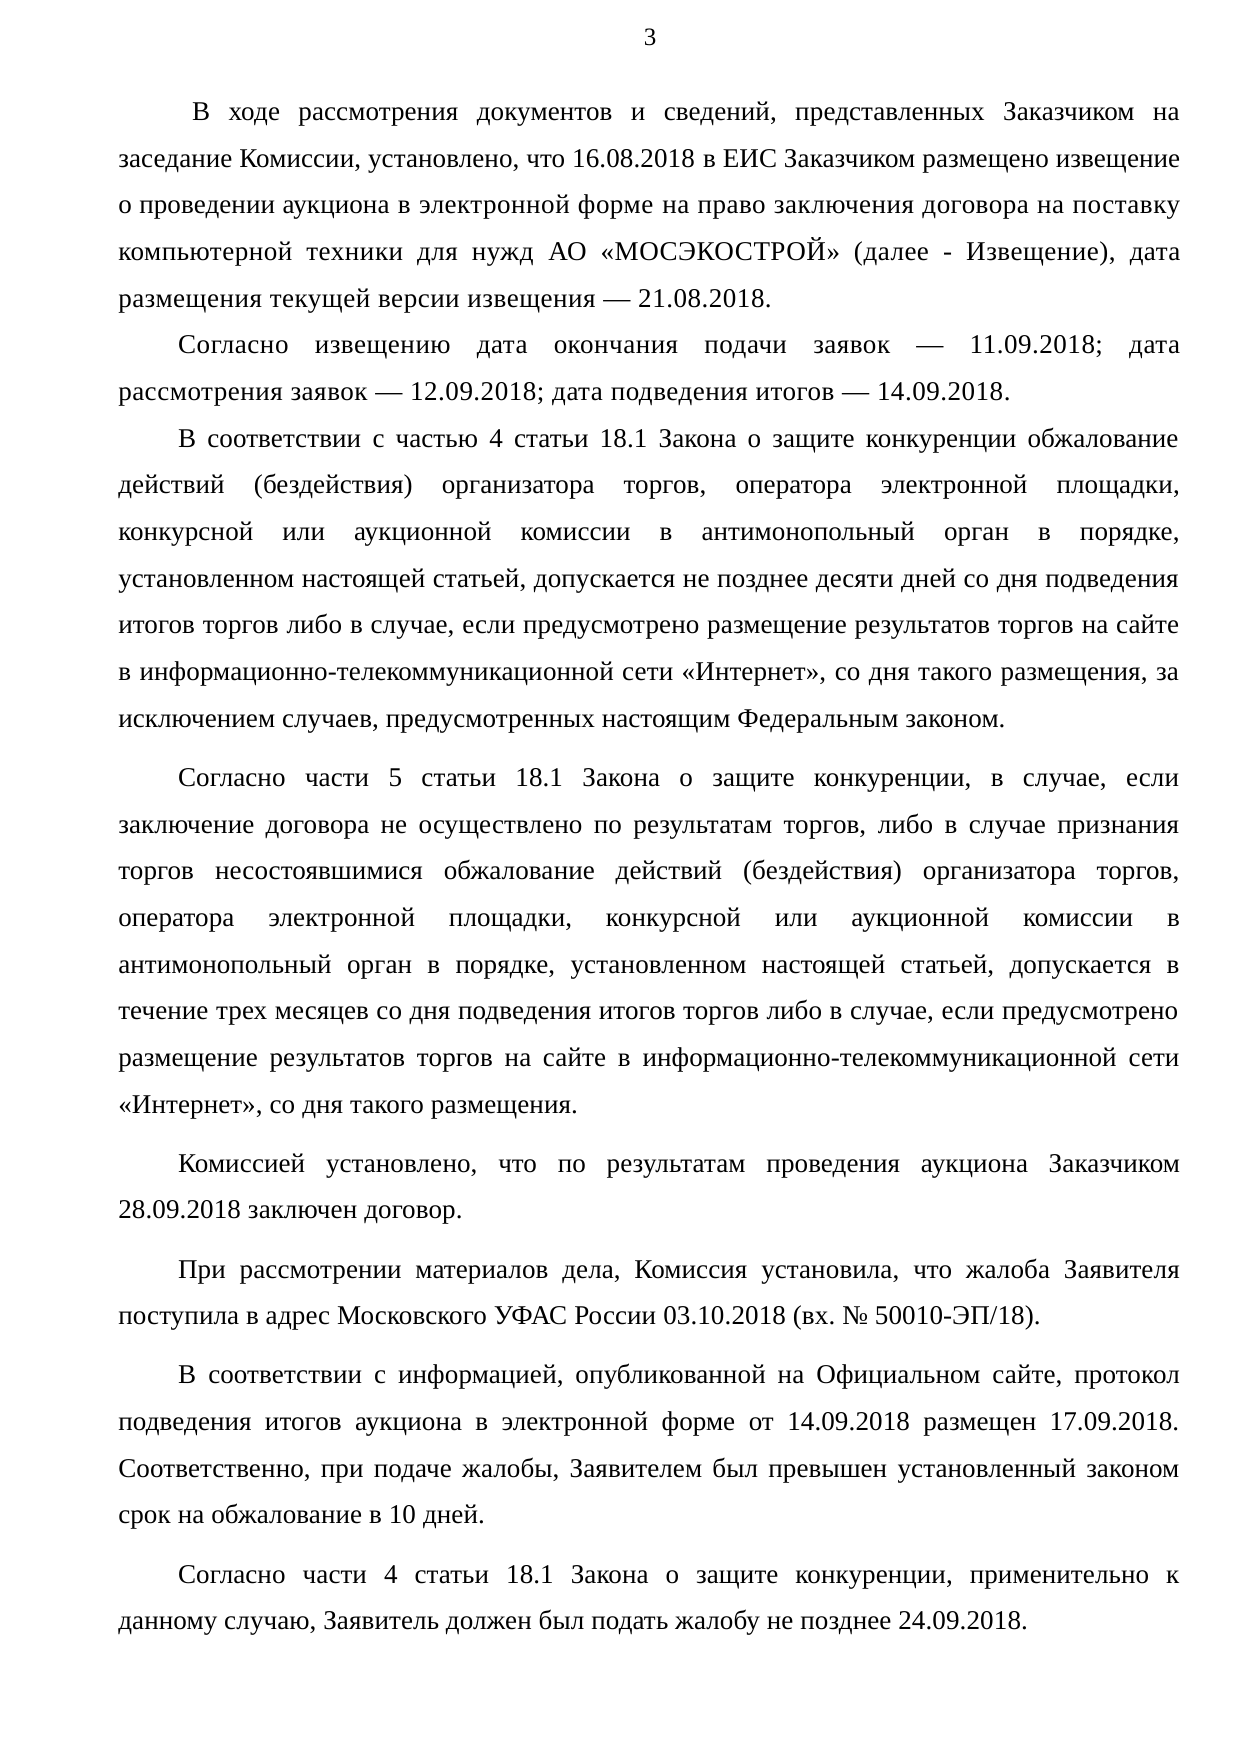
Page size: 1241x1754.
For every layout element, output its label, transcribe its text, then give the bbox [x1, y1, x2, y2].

text Комиссией установлено, что по результатам проведения аукциона Заказчиком 28.09.2018 заключен договор. [118, 1147, 1181, 1225]
text При рассмотрении материалов дела, Комиссия установила, что жалоба Заявителя поступила в адрес Московского УФАС России 03.10.2018 (вх. № 50010-ЭП/18). [118, 1253, 1181, 1331]
text В ходе рассмотрения документов и сведений, представленных Заказчиком на заседание Комиссии, установлено, что 16.08.2018 в ЕИС Заказчиком размещено извещение о проведении аукциона в электронной форме на право заключения договора на поставку компьютерной техники для нужд АО «МОСЭКОСТРОЙ» (далее - Извещение), дата размещения текущей версии извещения — 21.08.2018. [118, 95, 1181, 313]
text В соответствии с частью 4 статьи 18.1 Закона о защите конкуренции обжалование действий (бездействия) организатора торгов, оператора электронной площадки, конкурсной или аукционной комиссии в антимонопольный орган в порядке, установленном настоящей статьей, допускается не позднее десяти дней со дня подведения итогов торгов либо в случае, если предусмотрено размещение результатов торгов на сайте в информационно-телекоммуникационной сети «Интернет», со дня такого размещения, за исключением случаев, предусмотренных настоящим Федеральным законом. [118, 422, 1181, 733]
text Согласно части 4 статьи 18.1 Закона о защите конкуренции, применительно к данному случаю, Заявитель должен был подать жалобу не позднее 24.09.2018. [118, 1558, 1181, 1636]
text Согласно части 5 статьи 18.1 Закона о защите конкуренции, в случае, если заключение договора не осуществлено по результатам торгов, либо в случае признания торгов несостоявшимися обжалование действий (бездействия) организатора торгов, оператора электронной площадки, конкурсной или аукционной комиссии в антимонопольный орган в порядке, установленном настоящей статьей, допускается в течение трех месяцев со дня подведения итогов торгов либо в случае, если предусмотрено размещение результатов торгов на сайте в информационно-телекоммуникационной сети «Интернет», со дня такого размещения. [118, 761, 1181, 1119]
text В соответствии с информацией, опубликованной на Официальном сайте, протокол подведения итогов аукциона в электронной форме от 14.09.2018 размещен 17.09.2018. Соответственно, при подаче жалобы, Заявителем был превышен установленный законом срок на обжалование в 10 дней. [118, 1359, 1181, 1530]
text Согласно извещению дата окончания подачи заявок — 11.09.2018; дата рассмотрения заявок — 12.09.2018; дата подведения итогов — 14.09.2018. [118, 329, 1181, 406]
